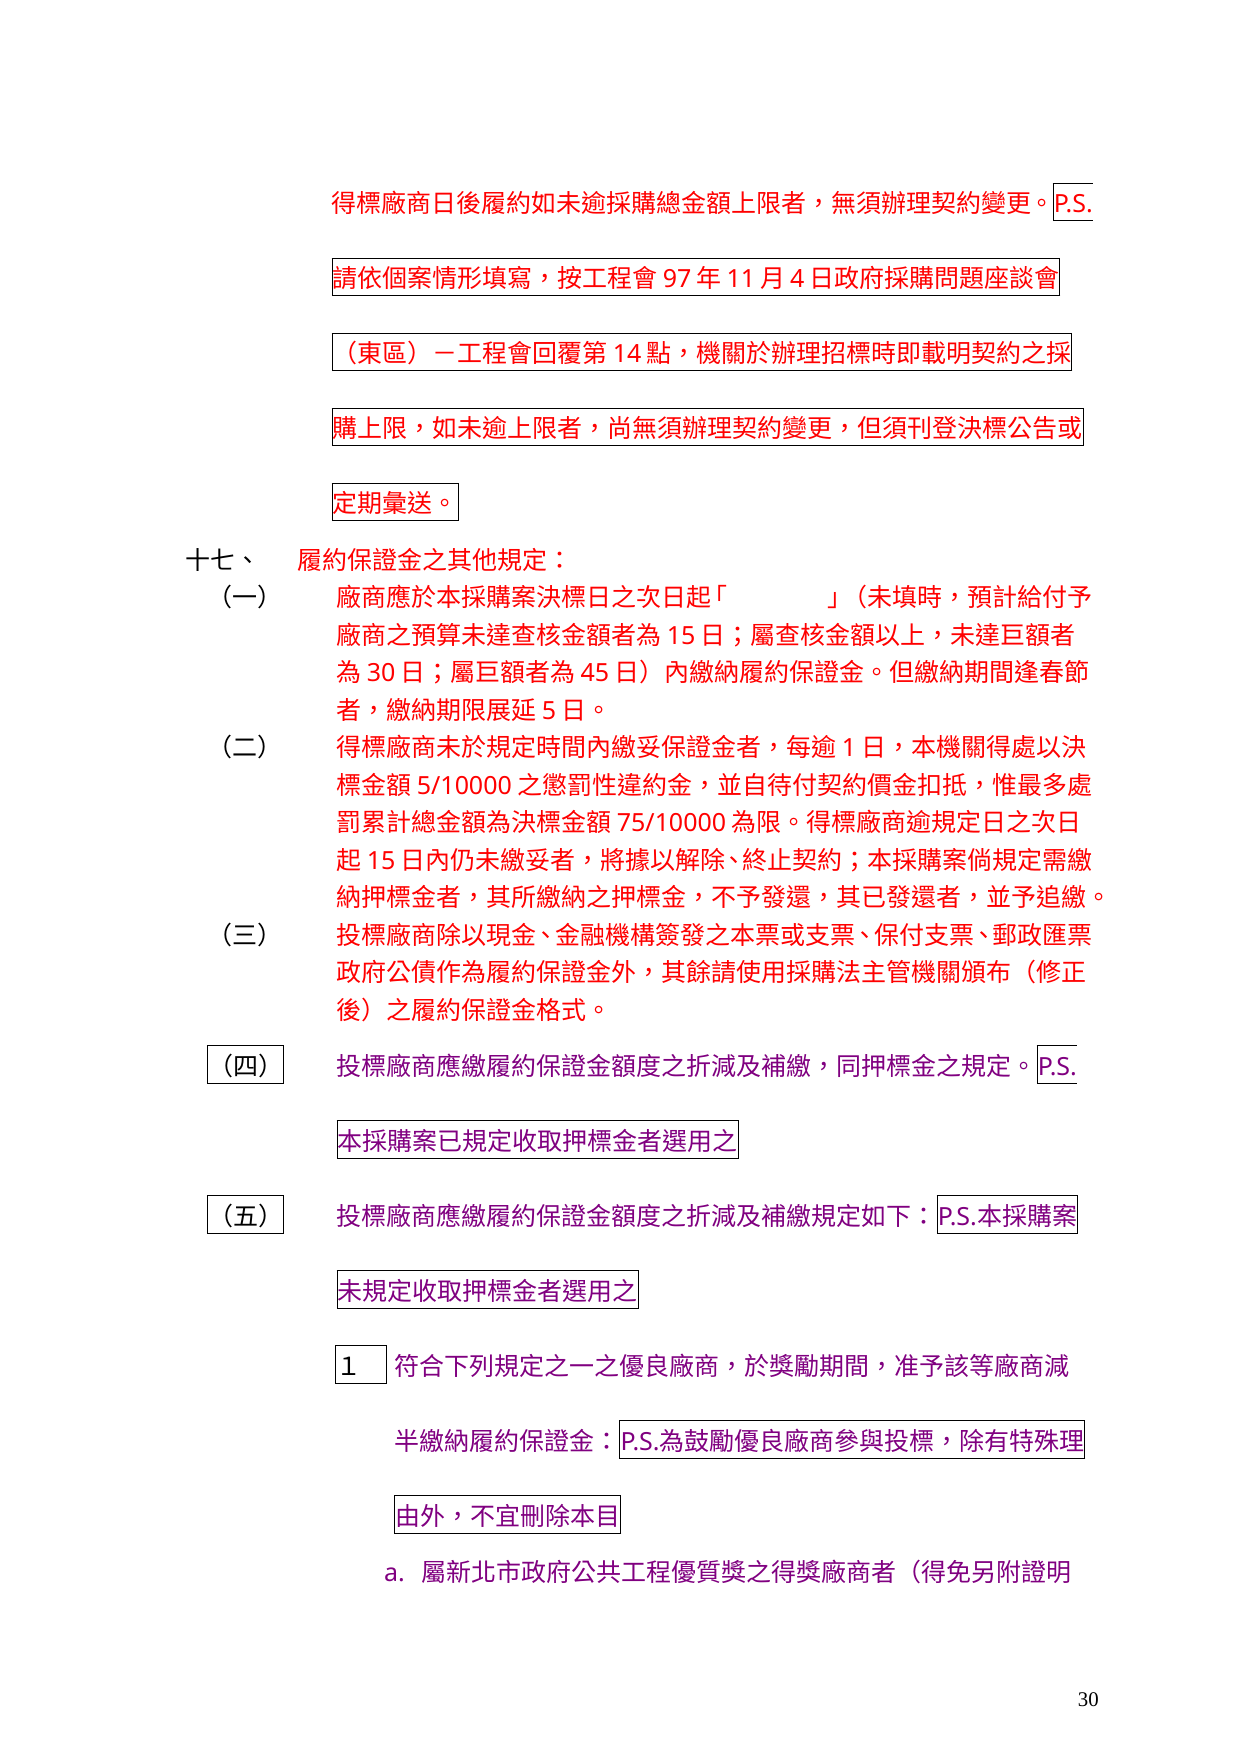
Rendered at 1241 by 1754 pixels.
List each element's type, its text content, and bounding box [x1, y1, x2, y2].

subtitle 投標廠商除以現金、金融機構簽發之本票或支票、保付支票、郵政匯票、政府公債作為履約保證金外，其餘請使用採購法主管機關頒布（修正後）之履約保證金格式。 [207, 914, 1092, 1027]
subtitle 履約保證金之其他規定： [185, 539, 1079, 577]
subtitle 得標廠商日後履約如未逾採購總金額上限者，無須辦理契約變更。P.S.請依個案情形填寫，按工程會97年11月4日政府採購問題座談會（東區）－工程會回覆第14點，機關於辦理招標時即載明契約之採購上限，如未逾上限者，尚無須辦理契約變更，但須刊登決標公告或定期彙送。 [332, 164, 1092, 539]
subtitle 投標廠商應繳履約保證金額度之折減及補繳，同押標金之規定。P.S.本採購案已規定收取押標金者選用之 [207, 1027, 1079, 1177]
subtitle 符合下列規定之一之優良廠商，於獎勵期間，准予該等廠商減半繳納履約保證金：P.S.為鼓勵優良廠商參與投標，除有特殊理由外，不宜刪除本目 [335, 1327, 1092, 1552]
subtitle 廠商應於本採購案決標日之次日起「 」（未填時，預計給付予廠商之預算未達查核金額者為15日；屬查核金額以上，未達巨額者為30日；屬巨額者為45日）內繳納履約保證金。但繳納期間逢春節者，繳納期限展延5日。 [207, 577, 1092, 727]
subtitle 得標廠商未於規定時間內繳妥保證金者，每逾1日，本機關得處以決標金額5/10000之懲罰性違約金，並自待付契約價金扣抵，惟最多處罰累計總金額為決標金額75/10000為限。得標廠商逾規定日之次日起15日內仍未繳妥者，將據以解除、終止契約；本採購案倘規定需繳納押標金者，其所繳納之押標金，不予發還，其已發還者，並予追繳。 [207, 727, 1092, 914]
subtitle 投標廠商應繳履約保證金額度之折減及補繳規定如下：P.S.本採購案未規定收取押標金者選用之 [207, 1177, 1079, 1327]
subtitle 屬新北市政府公共工程優質獎之得獎廠商者（得免另附證明 [384, 1552, 1079, 1589]
